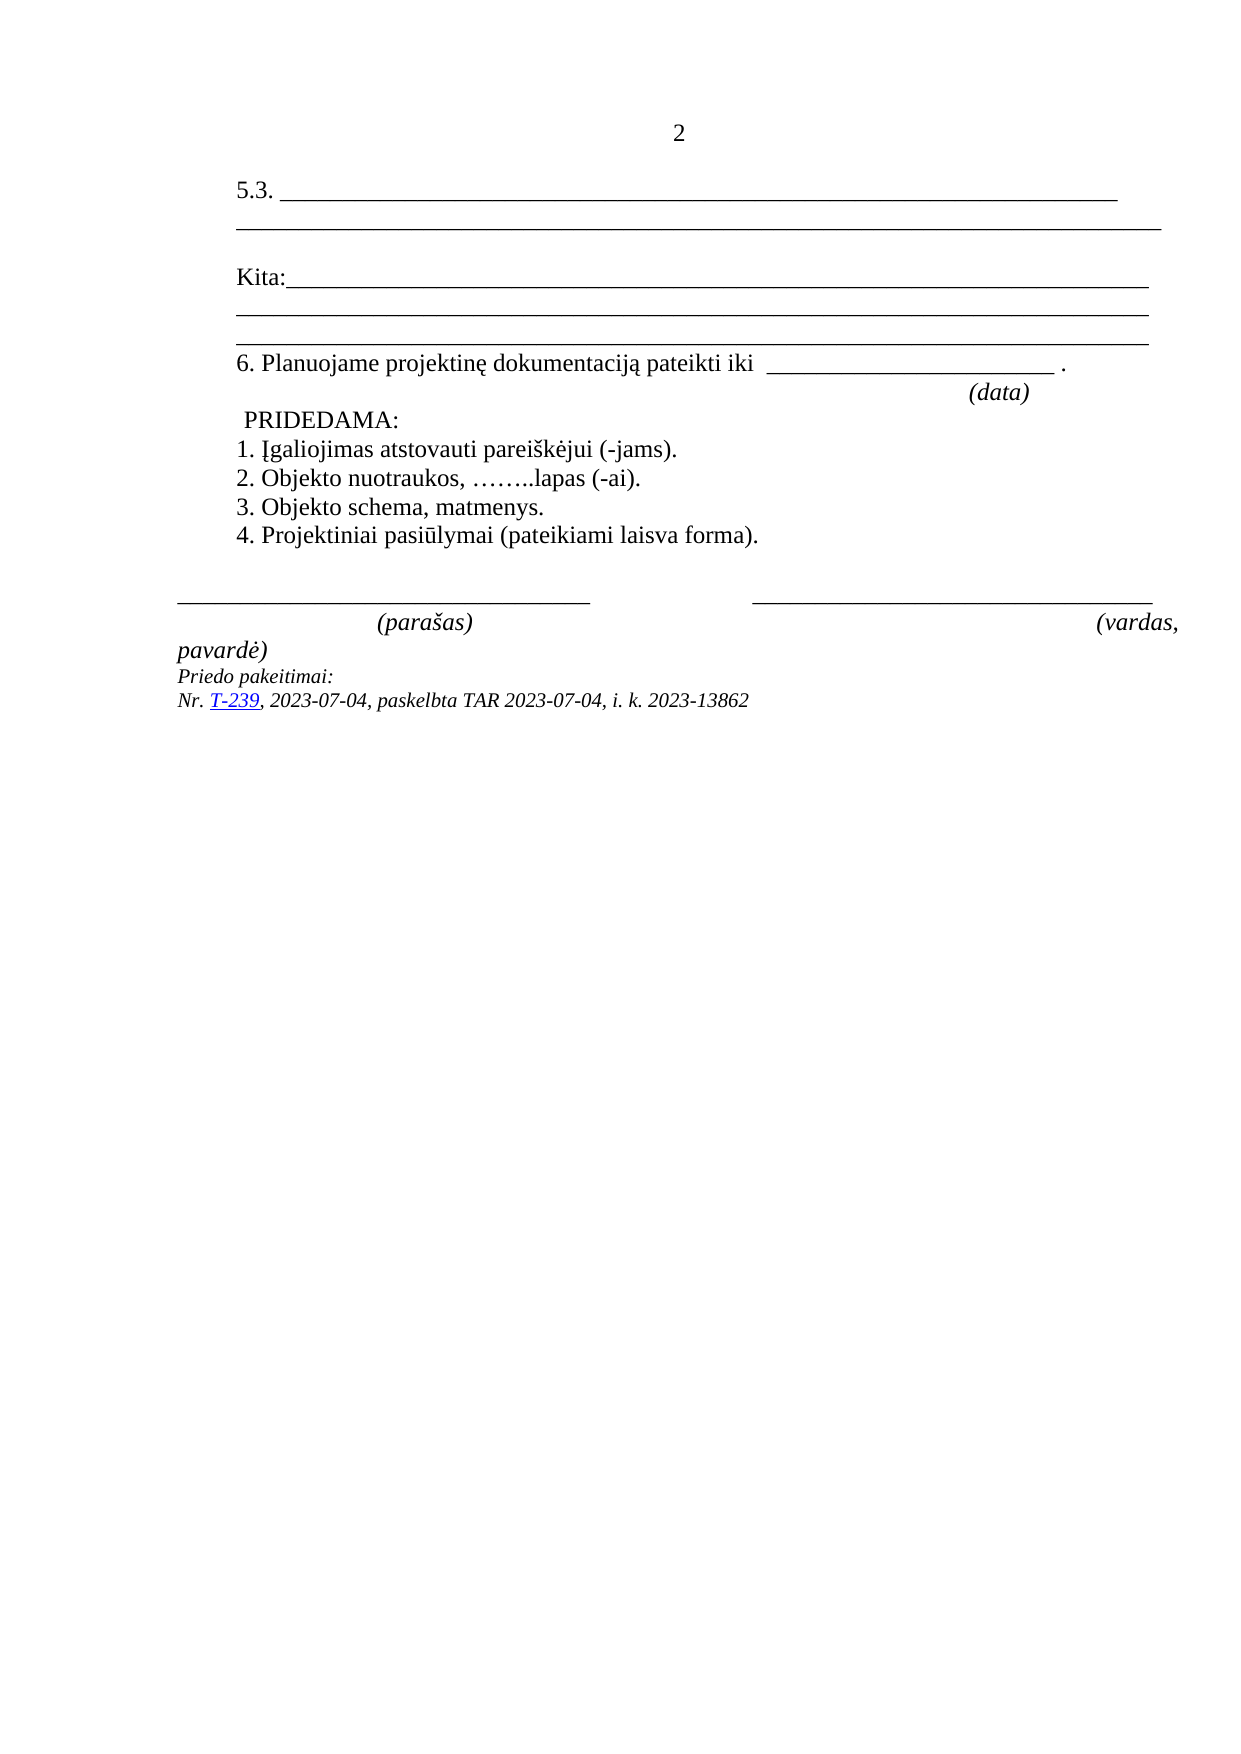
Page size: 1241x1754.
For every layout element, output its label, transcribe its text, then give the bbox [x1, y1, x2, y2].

text 5.3. ___________________________________________________________________ [177, 176, 1181, 204]
text _________________________________ ________________________________ [177, 578, 1181, 607]
text 3. Objekto schema, matmenys. [177, 492, 1181, 521]
text (data) [177, 377, 1181, 406]
text Nr. T-239, 2023-07-04, paskelbta TAR 2023-07-04, i. k. 2023-13862 [177, 688, 1181, 712]
text 4. Projektiniai pasiūlymai (pateikiami laisva forma). [177, 521, 1181, 549]
text PRIDEDAMA: [177, 406, 1181, 434]
text 1. Įgaliojimas atstovauti pareiškėjui (-jams). [177, 434, 1181, 463]
text _________________________________________________________________________ [177, 291, 1181, 319]
text _________________________________________________________________________ [177, 319, 1181, 348]
text 6. Planuojame projektinę dokumentaciją pateikti iki _______________________ . [177, 348, 1181, 377]
text (parašas) (vardas, pavardė) [177, 607, 1181, 664]
text __________________________________________________________________________ [177, 204, 1181, 233]
text Priedo pakeitimai: [177, 664, 1181, 688]
text Kita:_____________________________________________________________________ [177, 262, 1181, 291]
text 2. Objekto nuotraukos, ……..lapas (-ai). [177, 463, 1181, 492]
